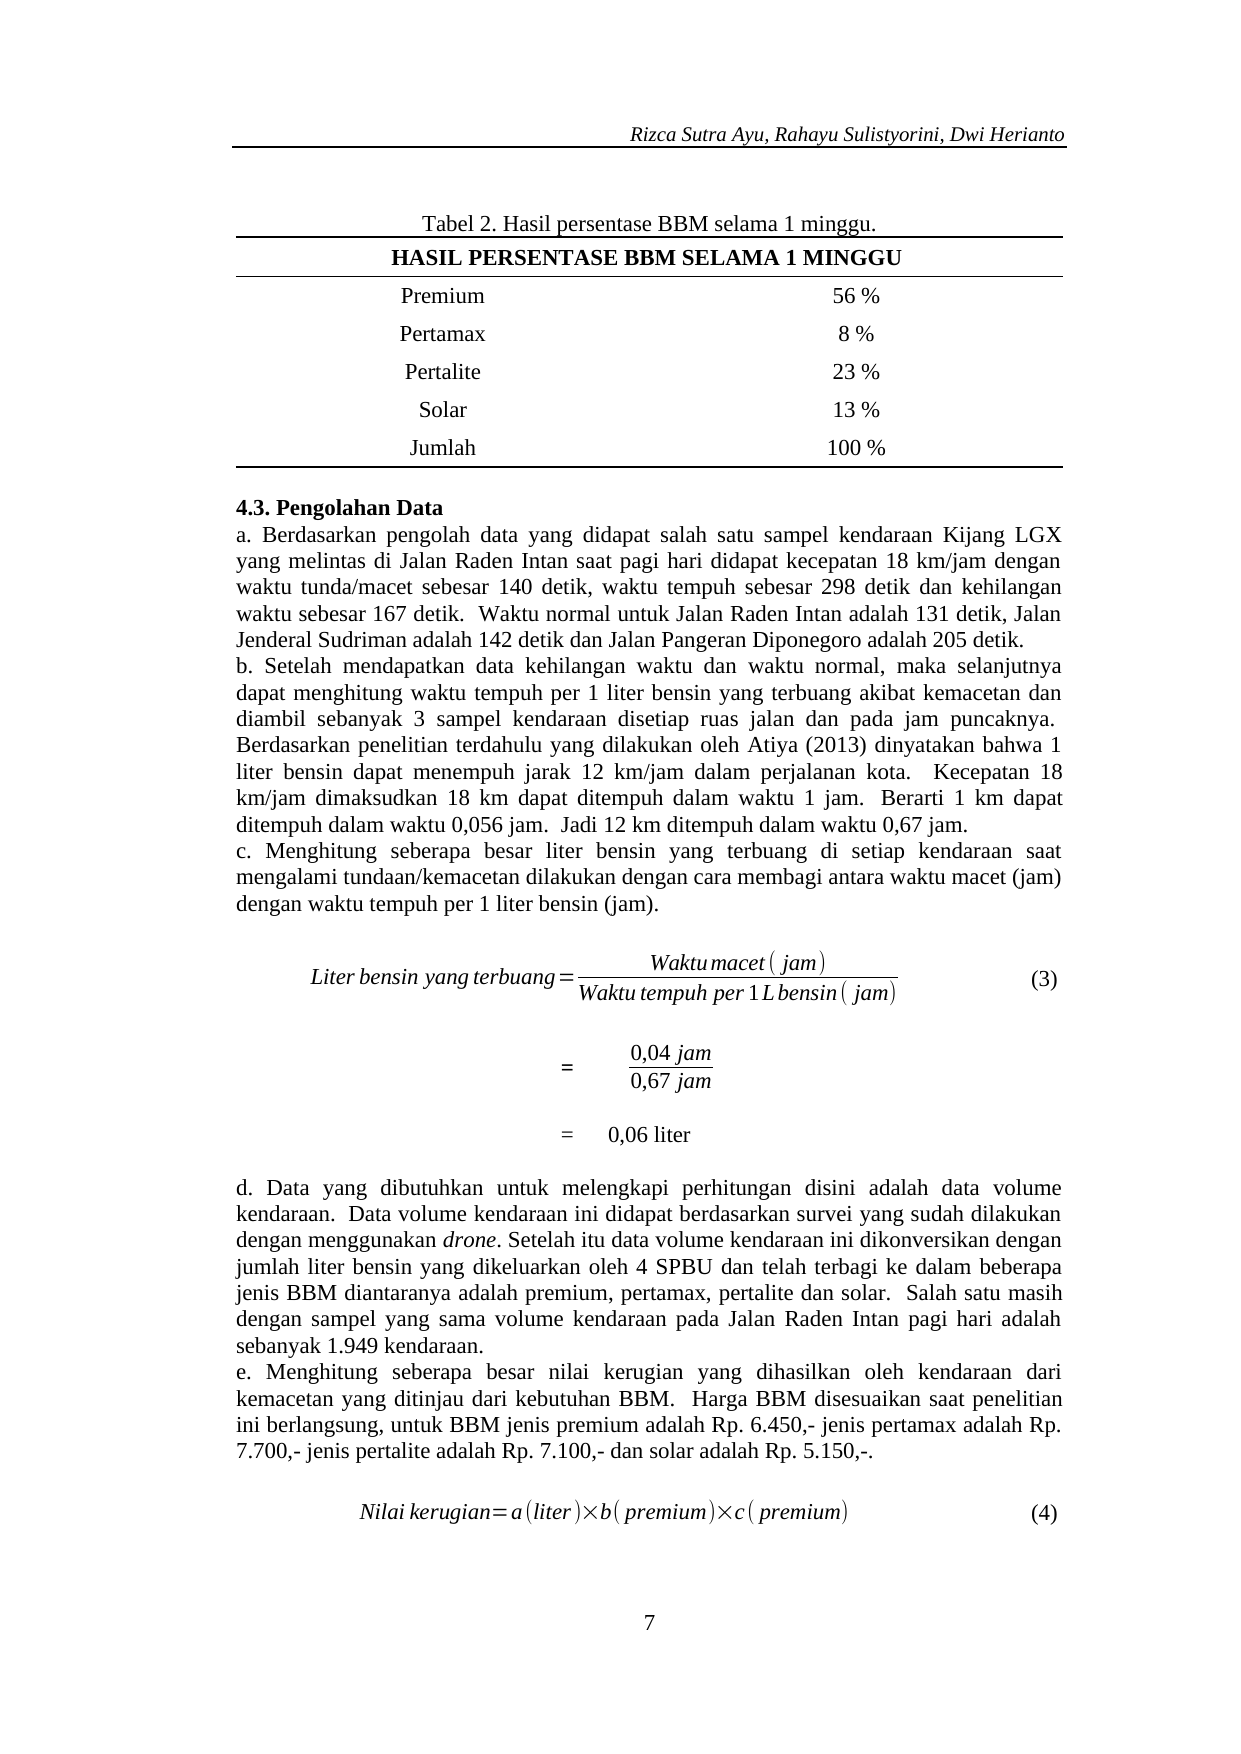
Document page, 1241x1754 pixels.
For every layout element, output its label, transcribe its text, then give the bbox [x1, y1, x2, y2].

text b. Setelah mendapatkan data kehilangan waktu dan waktu normal, maka selanjutnya dapat menghitung waktu tempuh per 1 liter bensin yang terbuang akibat kemacetan dan diambil sebanyak 3 sampel kendaraan disetiap ruas jalan dan pada jam puncaknya. Berdasarkan penelitian terdahulu yang dilakukan oleh Atiya (2013) dinyatakan bahwa 1 liter bensin dapat menempuh jarak 12 km/jam dalam perjalanan kota. Kecepatan 18 km/jam dimaksudkan 18 km dapat ditempuh dalam waktu 1 jam. Berarti 1 km dapat ditempuh dalam waktu 0,056 jam. Jadi 12 km ditempuh dalam waktu 0,67 jam. [236, 652, 1063, 837]
table_cell 8 % [649, 315, 1063, 352]
table_cell Solar [236, 390, 649, 428]
table_cell Jumlah [236, 428, 649, 466]
list = 0,06 liter [561, 1121, 1063, 1147]
table_cell 23 % [649, 353, 1063, 390]
text e. Menghitung seberapa besar nilai kerugian yang dihasilkan oleh kendaraan dari kemacetan yang ditinjau dari kebutuhan BBM. Harga BBM disesuaikan saat penelitian ini berlangsung, untuk BBM jenis premium adalah Rp. 6.450,- jenis pertamax adalah Rp. 7.700,- jenis pertalite adalah Rp. 7.100,- dan solar adalah Rp. 5.150,-. [236, 1358, 1063, 1464]
table_header HASIL PERSENTASE BBM SELAMA 1 MINGGU [236, 238, 1063, 276]
text c. Menghitung seberapa besar liter bensin yang terbuang di setiap kendaraan saat mengalami tundaan/kemacetan dilakukan dengan cara membagi antara waktu macet (jam) dengan waktu tempuh per 1 liter bensin (jam). [236, 837, 1063, 916]
table_cell 13 % [649, 390, 1063, 428]
text d. Data yang dibutuhkan untuk melengkapi perhitungan disini adalah data volume kendaraan. Data volume kendaraan ini didapat berdasarkan survei yang sudah dilakukan dengan menggunakan drone. Setelah itu data volume kendaraan ini dikonversikan dengan jumlah liter bensin yang dikeluarkan oleh 4 SPBU dan telah terbagi ke dalam beberapa jenis BBM diantaranya adalah premium, pertamax, pertalite dan solar. Salah satu masih dengan sampel yang sama volume kendaraan pada Jalan Raden Intan pagi hari adalah sebanyak 1.949 kendaraan. [236, 1174, 1063, 1358]
text 4.3. Pengolahan Data [236, 494, 1063, 521]
table_header [236, 1493, 971, 1533]
table_header [236, 945, 971, 1012]
table_cell Pertalite [236, 353, 649, 390]
list = [561, 1041, 1063, 1095]
table_header (4) [971, 1493, 1063, 1533]
table_cell Premium [236, 277, 649, 315]
table_cell Pertamax [236, 315, 649, 352]
table_cell 100 % [649, 428, 1063, 466]
text Tabel 2. Hasil persentase BBM selama 1 minggu. [236, 209, 1063, 236]
table_cell 56 % [649, 277, 1063, 315]
text a. Berdasarkan pengolah data yang didapat salah satu sampel kendaraan Kijang LGX yang melintas di Jalan Raden Intan saat pagi hari didapat kecepatan 18 km/jam dengan waktu tunda/macet sebesar 140 detik, waktu tempuh sebesar 298 detik dan kehilangan waktu sebesar 167 detik. Waktu normal untuk Jalan Raden Intan adalah 131 detik, Jalan Jenderal Sudriman adalah 142 detik dan Jalan Pangeran Diponegoro adalah 205 detik. [236, 521, 1063, 652]
table_header (3) [971, 945, 1063, 1012]
